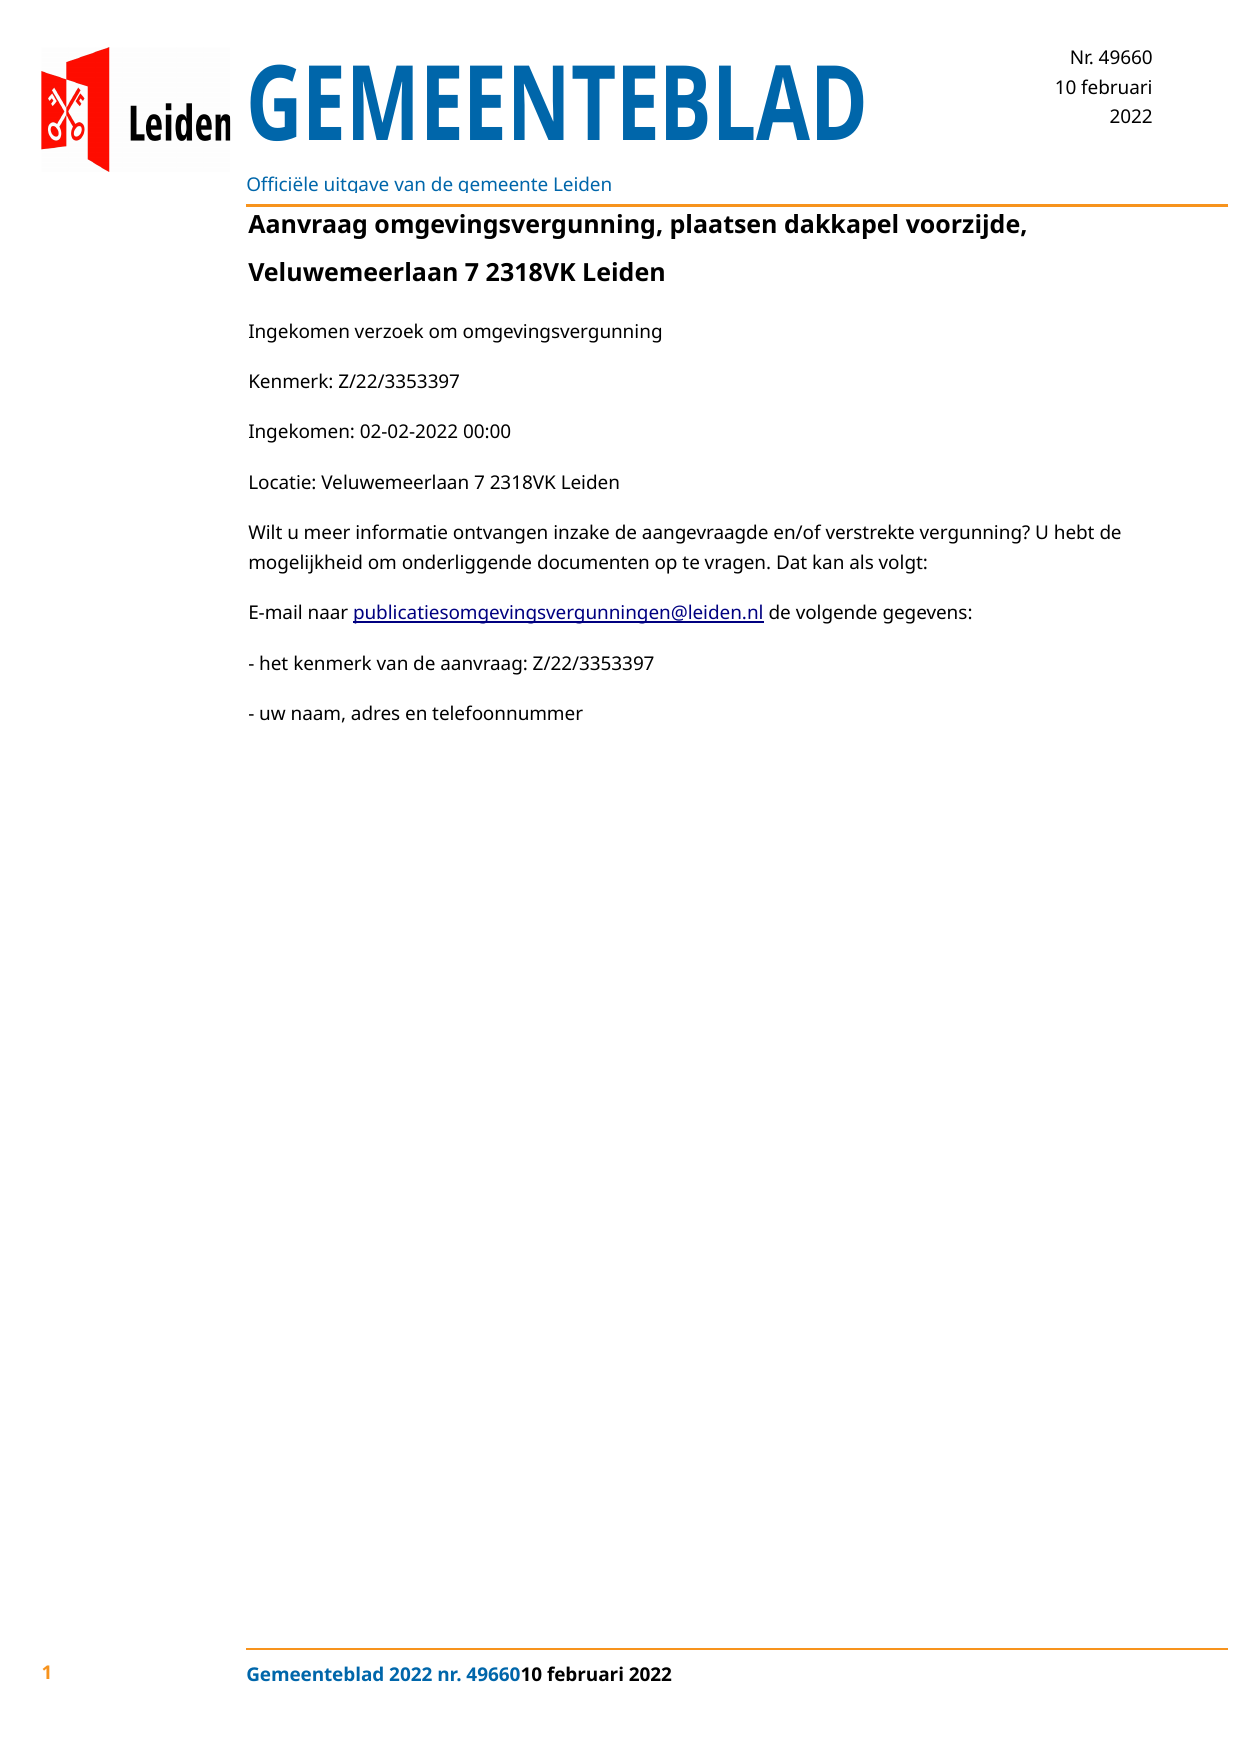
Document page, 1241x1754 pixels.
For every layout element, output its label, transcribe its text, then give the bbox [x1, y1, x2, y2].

text Wilt u meer informatie ontvangen inzake de aangevraagde en/of verstrekte vergunning? U hebt de mogelijkheid om onderliggende documenten op te vragen. Dat kan als volgt: [248, 519, 1152, 575]
text Locatie: Veluwemeerlaan 7 2318VK Leiden [248, 469, 1152, 495]
text - het kenmerk van de aanvraag: Z/22/3353397 [248, 650, 1152, 676]
picture [41, 47, 231, 172]
text Kenmerk: Z/22/3353397 [248, 368, 1152, 394]
text Ingekomen verzoek om omgevingsvergunning [248, 318, 1152, 344]
text E-mail naar publicatiesomgevingsvergunningen@leiden.nl de volgende gegevens: [248, 599, 1152, 625]
text Aanvraag omgevingsvergunning, plaatsen dakkapel voorzijde, Veluwemeerlaan 7 2318VK Leiden [248, 207, 1152, 288]
text Ingekomen: 02-02-2022 00:00 [248, 419, 1152, 444]
text - uw naam, adres en telefoonnummer [248, 700, 1152, 726]
